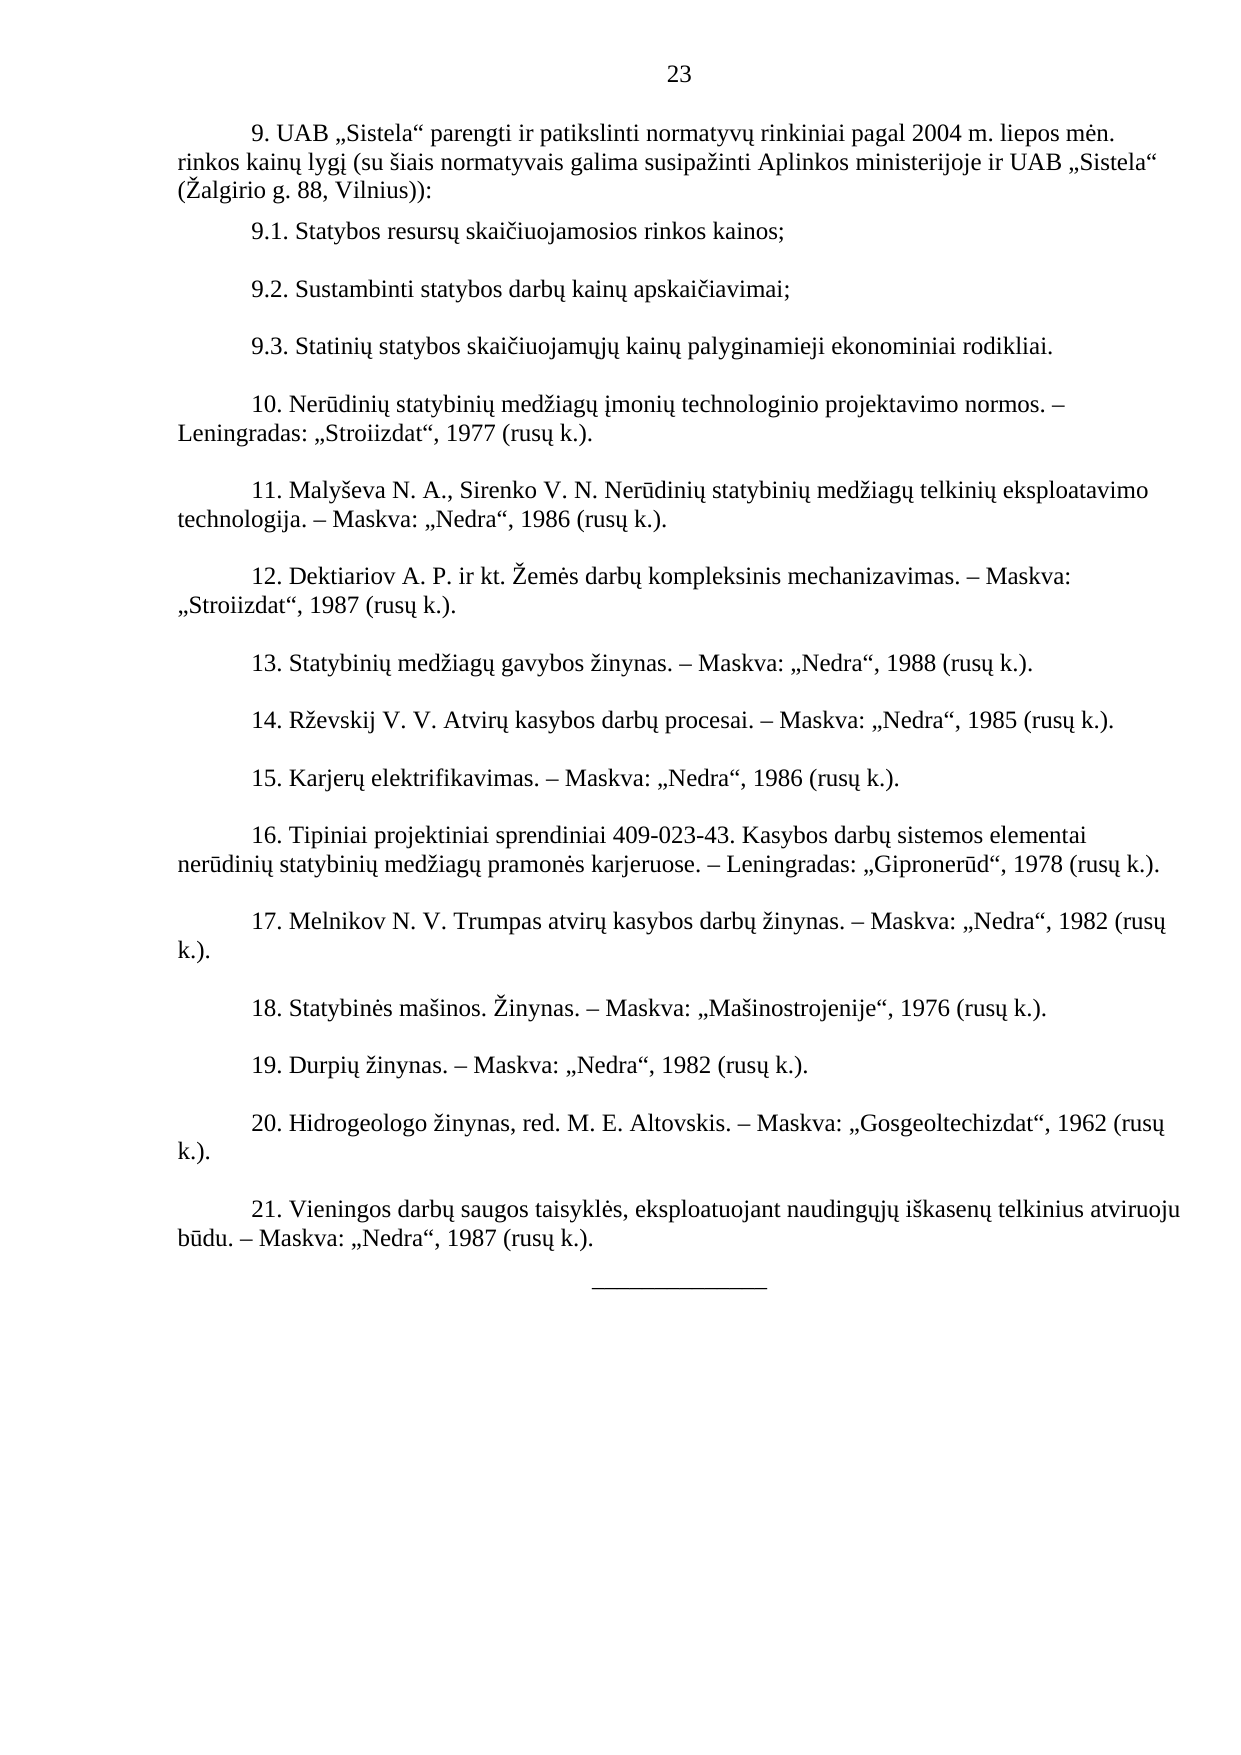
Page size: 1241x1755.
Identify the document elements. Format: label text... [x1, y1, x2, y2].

text 17. Melnikov N. V. Trumpas atvirų kasybos darbų žinynas. – Maskva: „Nedra“, 1982 (rusų k.). [177, 906, 1181, 964]
text 10. Nerūdinių statybinių medžiagų įmonių technologinio projektavimo normos. – Leningradas: „Stroiizdat“, 1977 (rusų k.). [177, 389, 1181, 446]
text 21. Vieningos darbų saugos taisyklės, eksploatuojant naudingųjų iškasenų telkinius atviruoju būdu. – Maskva: „Nedra“, 1987 (rusų k.). [177, 1194, 1181, 1251]
text 9. UAB „Sistela“ parengti ir patikslinti normatyvų rinkiniai pagal 2004 m. liepos mėn. rinkos kainų lygį (su šiais normatyvais galima susipažinti Aplinkos ministerijoje ir UAB „Sistela“ (Žalgirio g. 88, Vilnius)): [177, 118, 1181, 204]
text 18. Statybinės mašinos. Žinynas. – Maskva: „Mašinostrojenije“, 1976 (rusų k.). [177, 993, 1181, 1021]
text ______________ [177, 1263, 1181, 1292]
text 16. Tipiniai projektiniai sprendiniai 409-023-43. Kasybos darbų sistemos elementai nerūdinių statybinių medžiagų pramonės karjeruose. – Leningradas: „Gipronerūd“, 1978 (rusų k.). [177, 820, 1181, 878]
text 13. Statybinių medžiagų gavybos žinynas. – Maskva: „Nedra“, 1988 (rusų k.). [177, 648, 1181, 676]
text 9.3. Statinių statybos skaičiuojamųjų kainų palyginamieji ekonominiai rodikliai. [177, 331, 1181, 360]
text 12. Dektiariov A. P. ir kt. Žemės darbų kompleksinis mechanizavimas. – Maskva: „Stroiizdat“, 1987 (rusų k.). [177, 561, 1181, 619]
text 14. Rževskij V. V. Atvirų kasybos darbų procesai. – Maskva: „Nedra“, 1985 (rusų k.). [177, 705, 1181, 734]
text 11. Malyševa N. A., Sirenko V. N. Nerūdinių statybinių medžiagų telkinių eksploatavimo technologija. – Maskva: „Nedra“, 1986 (rusų k.). [177, 475, 1181, 533]
text 19. Durpių žinynas. – Maskva: „Nedra“, 1982 (rusų k.). [177, 1050, 1181, 1079]
text 20. Hidrogeologo žinynas, red. M. E. Altovskis. – Maskva: „Gosgeoltechizdat“, 1962 (rusų k.). [177, 1108, 1181, 1165]
text 9.2. Sustambinti statybos darbų kainų apskaičiavimai; [177, 274, 1181, 303]
text 9.1. Statybos resursų skaičiuojamosios rinkos kainos; [177, 216, 1181, 245]
text 15. Karjerų elektrifikavimas. – Maskva: „Nedra“, 1986 (rusų k.). [177, 763, 1181, 791]
